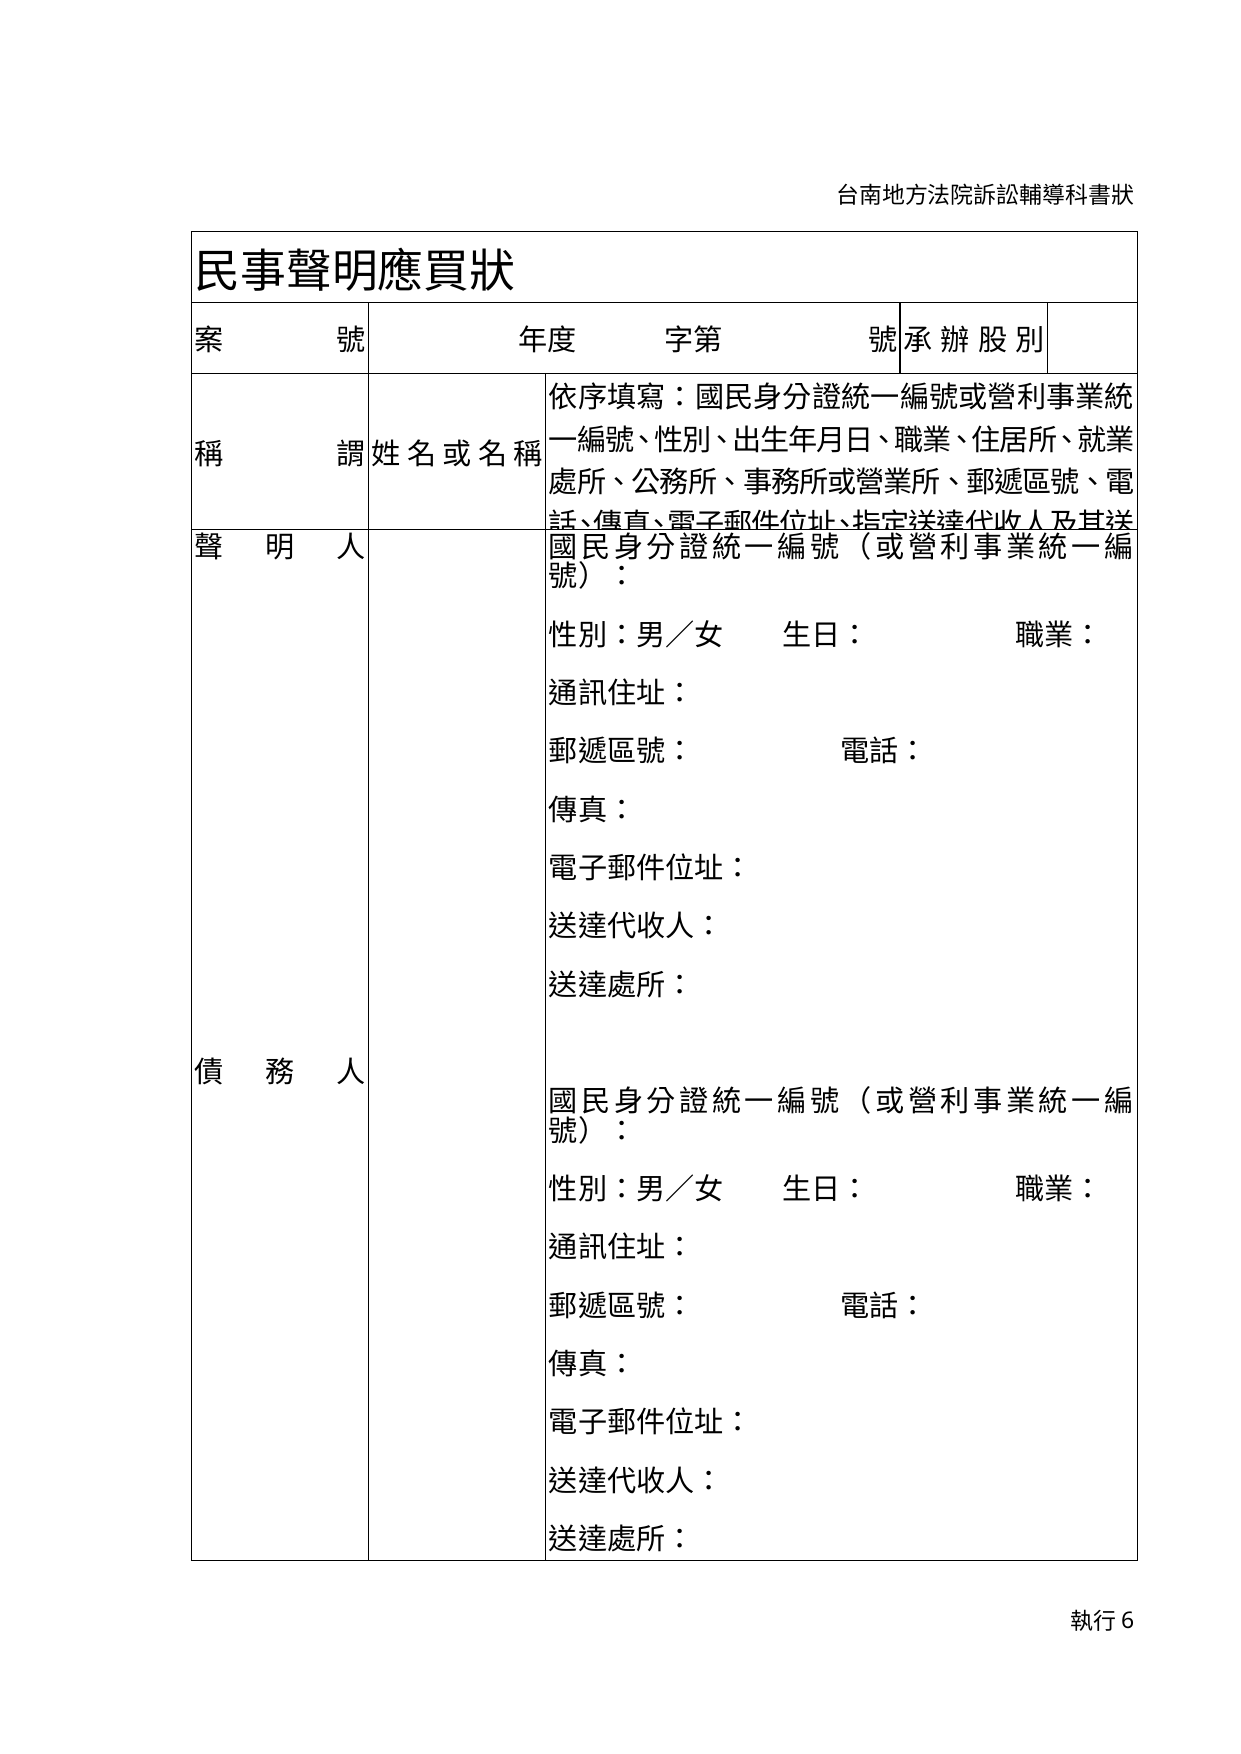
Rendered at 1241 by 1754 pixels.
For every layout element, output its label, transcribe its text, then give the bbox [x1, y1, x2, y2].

table_cell 姓名或名稱 [369, 374, 545, 529]
table_cell 年度 字第 號 [369, 303, 899, 373]
table_cell 國民身分證統一編號（或營利事業統一編號）： 性別：男／女 生日： 職業： 通訊住址： 郵遞區號： 電話： 傳真： 電子郵件位址： 送達代收人： 送達處所： 國民身分證統一編號（或營利事業統一編號）： 性別：男／女 生日： 職業： 通訊住址： 郵遞區號： 電話： 傳真： 電子郵件位址： 送達代收人： 送達處所： [546, 530, 1137, 1560]
table_cell 聲明人 債務人 [192, 530, 368, 1560]
table_cell 稱謂 [192, 374, 368, 529]
table_header 民事聲明應買狀 [192, 232, 1137, 302]
table_cell 承辦股別 [901, 303, 1047, 373]
table_cell 依序填寫：國民身分證統一編號或營利事業統一編號、性別、出生年月日、職業、住居所、就業處所、公務所、事務所或營業所、郵遞區號、電話、傳真、電子郵件位址、指定送達代收人及其送達處所。 [546, 374, 1137, 529]
table_cell [369, 530, 545, 1560]
table_cell 案號 [192, 303, 368, 373]
table_cell [1048, 303, 1137, 373]
